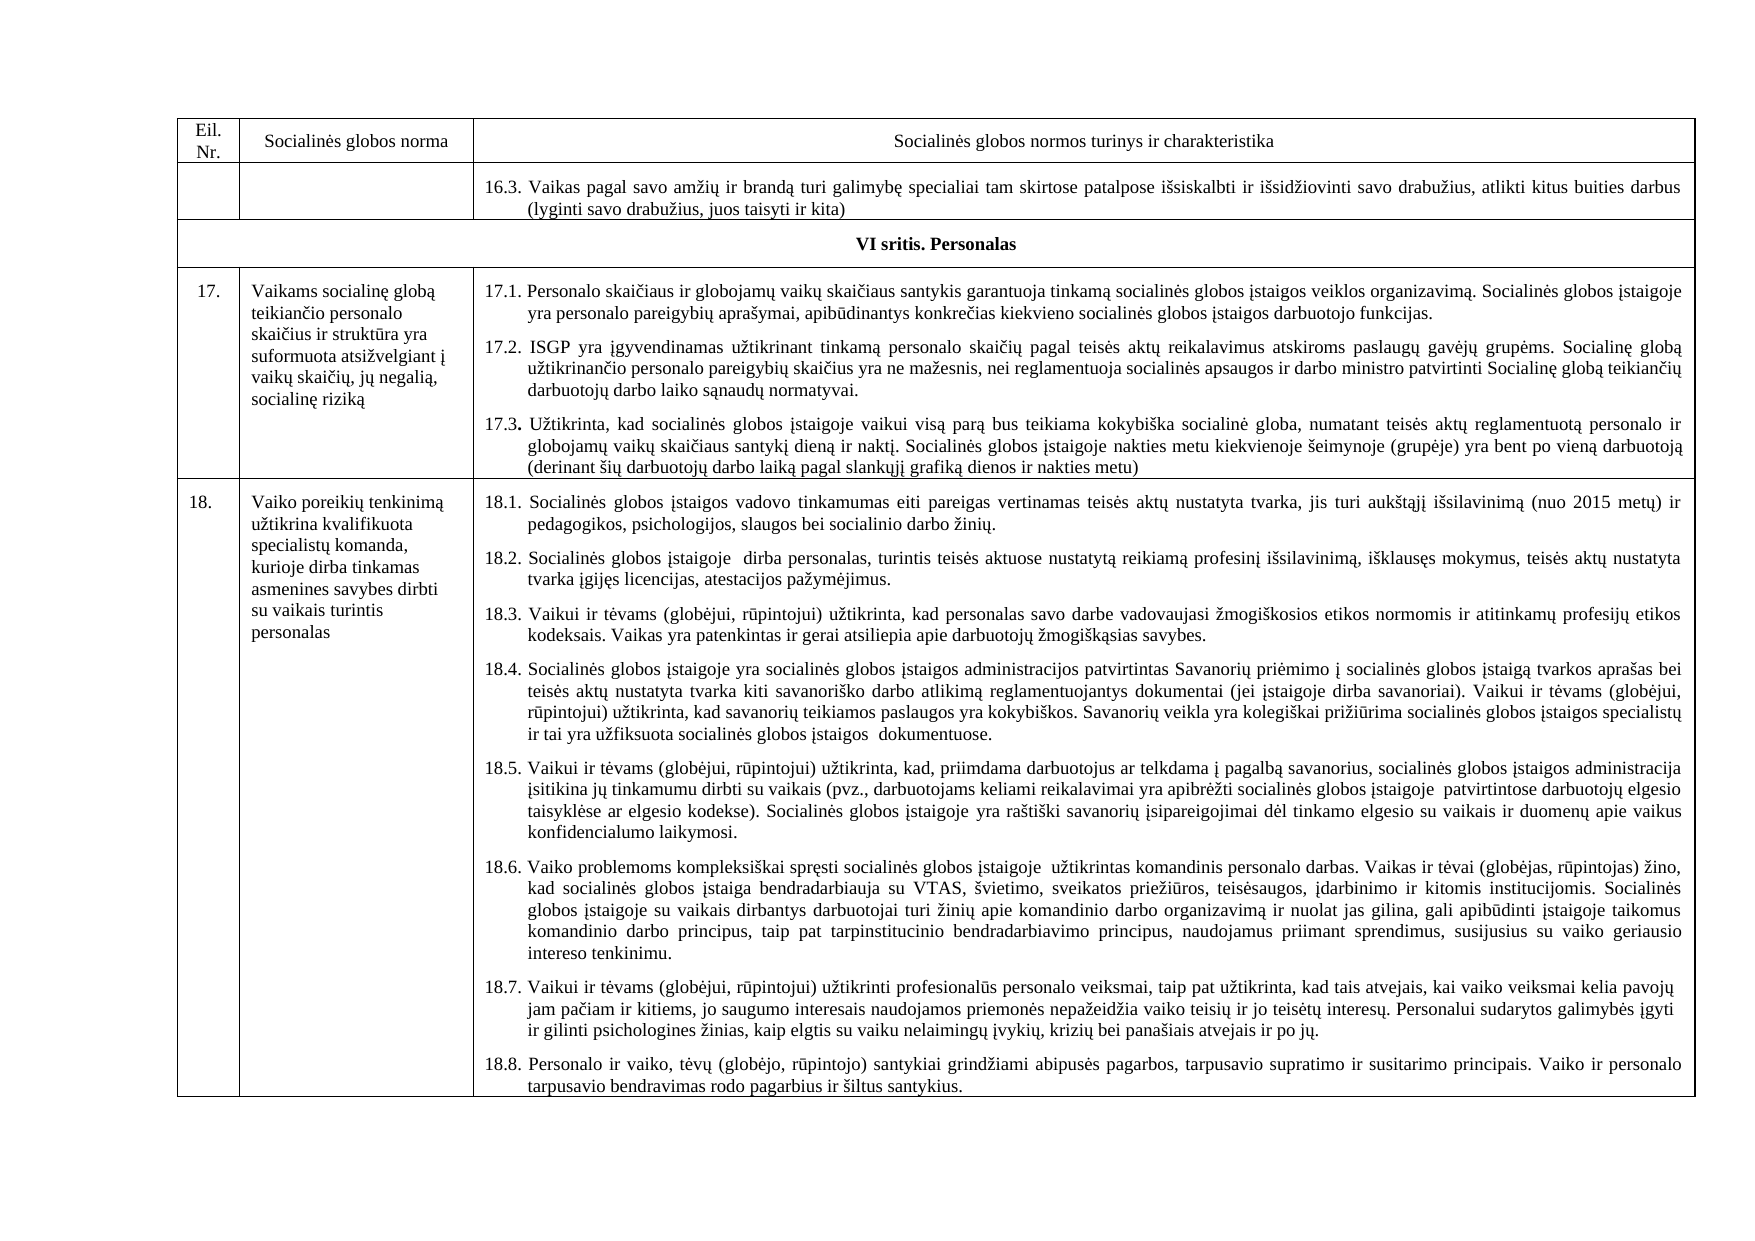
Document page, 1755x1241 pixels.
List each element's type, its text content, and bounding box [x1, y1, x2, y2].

table_cell Vaiko poreikių tenkinimą užtikrina kvalifikuota specialistų komanda, kurioje dirba tinkamas asmenines savybes dirbti su vaikais turintis personalas [240, 479, 473, 1096]
table_header Eil. Nr. [178, 119, 239, 162]
table_cell [178, 163, 239, 219]
table_header Socialinės globos normos turinys ir charakteristika [474, 119, 1694, 162]
table_cell VI sritis. Personalas [178, 220, 1694, 267]
table_cell 17.1. Personalo skaičiaus ir globojamų vaikų skaičiaus santykis garantuoja tinkamą socialinės globos įstaigos veiklos organizavimą. Socialinės globos įstaigoje yra personalo pareigybių aprašymai, apibūdinantys konkrečias kiekvieno socialinės globos įstaigos darbuotojo funkcijas. 17.2. ISGP yra įgyvendinamas užtikrinant tinkamą personalo skaičių pagal teisės aktų reikalavimus atskiroms paslaugų gavėjų grupėms. Socialinę globą užtikrinančio personalo pareigybių skaičius yra ne mažesnis, nei reglamentuoja socialinės apsaugos ir darbo ministro patvirtinti Socialinę globą teikiančių darbuotojų darbo laiko sąnaudų normatyvai. 17.3. Užtikrinta, kad socialinės globos įstaigoje vaikui visą parą bus teikiama kokybiška socialinė globa, numatant teisės aktų reglamentuotą personalo ir globojamų vaikų skaičiaus santykį dieną ir naktį. Socialinės globos įstaigoje nakties metu kiekvienoje šeimynoje (grupėje) yra bent po vieną darbuotoją (derinant šių darbuotojų darbo laiką pagal slankųjį grafiką dienos ir nakties metu) [474, 268, 1694, 478]
table_cell 17. [178, 268, 239, 478]
table_cell 18. [178, 479, 239, 1096]
table_cell 18.1. Socialinės globos įstaigos vadovo tinkamumas eiti pareigas vertinamas teisės aktų nustatyta tvarka, jis turi aukštąjį išsilavinimą (nuo 2015 metų) ir pedagogikos, psichologijos, slaugos bei socialinio darbo žinių. 18.2. Socialinės globos įstaigoje dirba personalas, turintis teisės aktuose nustatytą reikiamą profesinį išsilavinimą, išklausęs mokymus, teisės aktų nustatyta tvarka įgijęs licencijas, atestacijos pažymėjimus. 18.3. Vaikui ir tėvams (globėjui, rūpintojui) užtikrinta, kad personalas savo darbe vadovaujasi žmogiškosios etikos normomis ir atitinkamų profesijų etikos kodeksais. Vaikas yra patenkintas ir gerai atsiliepia apie darbuotojų žmogiškąsias savybes. 18.4. Socialinės globos įstaigoje yra socialinės globos įstaigos administracijos patvirtintas Savanorių priėmimo į socialinės globos įstaigą tvarkos aprašas bei teisės aktų nustatyta tvarka kiti savanoriško darbo atlikimą reglamentuojantys dokumentai (jei įstaigoje dirba savanoriai). Vaikui ir tėvams (globėjui, rūpintojui) užtikrinta, kad savanorių teikiamos paslaugos yra kokybiškos. Savanorių veikla yra kolegiškai prižiūrima socialinės globos įstaigos specialistų ir tai yra užfiksuota socialinės globos įstaigos dokumentuose. 18.5. Vaikui ir tėvams (globėjui, rūpintojui) užtikrinta, kad, priimdama darbuotojus ar telkdama į pagalbą savanorius, socialinės globos įstaigos administracija įsitikina jų tinkamumu dirbti su vaikais (pvz., darbuotojams keliami reikalavimai yra apibrėžti socialinės globos įstaigoje patvirtintose darbuotojų elgesio taisyklėse ar elgesio kodekse). Socialinės globos įstaigoje yra raštiški savanorių įsipareigojimai dėl tinkamo elgesio su vaikais ir duomenų apie vaikus konfidencialumo laikymosi. 18.6. Vaiko problemoms kompleksiškai spręsti socialinės globos įstaigoje užtikrintas komandinis personalo darbas. Vaikas ir tėvai (globėjas, rūpintojas) žino, kad socialinės globos įstaiga bendradarbiauja su VTAS, švietimo, sveikatos priežiūros, teisėsaugos, įdarbinimo ir kitomis institucijomis. Socialinės globos įstaigoje su vaikais dirbantys darbuotojai turi žinių apie komandinio darbo organizavimą ir nuolat jas gilina, gali apibūdinti įstaigoje taikomus komandinio darbo principus, taip pat tarpinstitucinio bendradarbiavimo principus, naudojamus priimant sprendimus, susijusius su vaiko geriausio intereso tenkinimu. 18.7. Vaikui ir tėvams (globėjui, rūpintojui) užtikrinti profesionalūs personalo veiksmai, taip pat užtikrinta, kad tais atvejais, kai vaiko veiksmai kelia pavojų jam pačiam ir kitiems, jo saugumo interesais naudojamos priemonės nepažeidžia vaiko teisių ir jo teisėtų interesų. Personalui sudarytos galimybės įgyti ir gilinti psichologines žinias, kaip elgtis su vaiku nelaimingų įvykių, krizių bei panašiais atvejais ir po jų. 18.8. Personalo ir vaiko, tėvų (globėjo, rūpintojo) santykiai grindžiami abipusės pagarbos, tarpusavio supratimo ir susitarimo principais. Vaiko ir personalo tarpusavio bendravimas rodo pagarbius ir šiltus santykius. [474, 479, 1694, 1096]
table_cell Vaikams socialinę globą teikiančio personalo skaičius ir struktūra yra suformuota atsižvelgiant į vaikų skaičių, jų negalią, socialinę riziką [240, 268, 473, 478]
table_header Socialinės globos norma [240, 119, 473, 162]
table_cell [240, 163, 473, 219]
table_cell 16.3. Vaikas pagal savo amžių ir brandą turi galimybę specialiai tam skirtose patalpose išsiskalbti ir išsidžiovinti savo drabužius, atlikti kitus buities darbus (lyginti savo drabužius, juos taisyti ir kita) [474, 163, 1694, 219]
